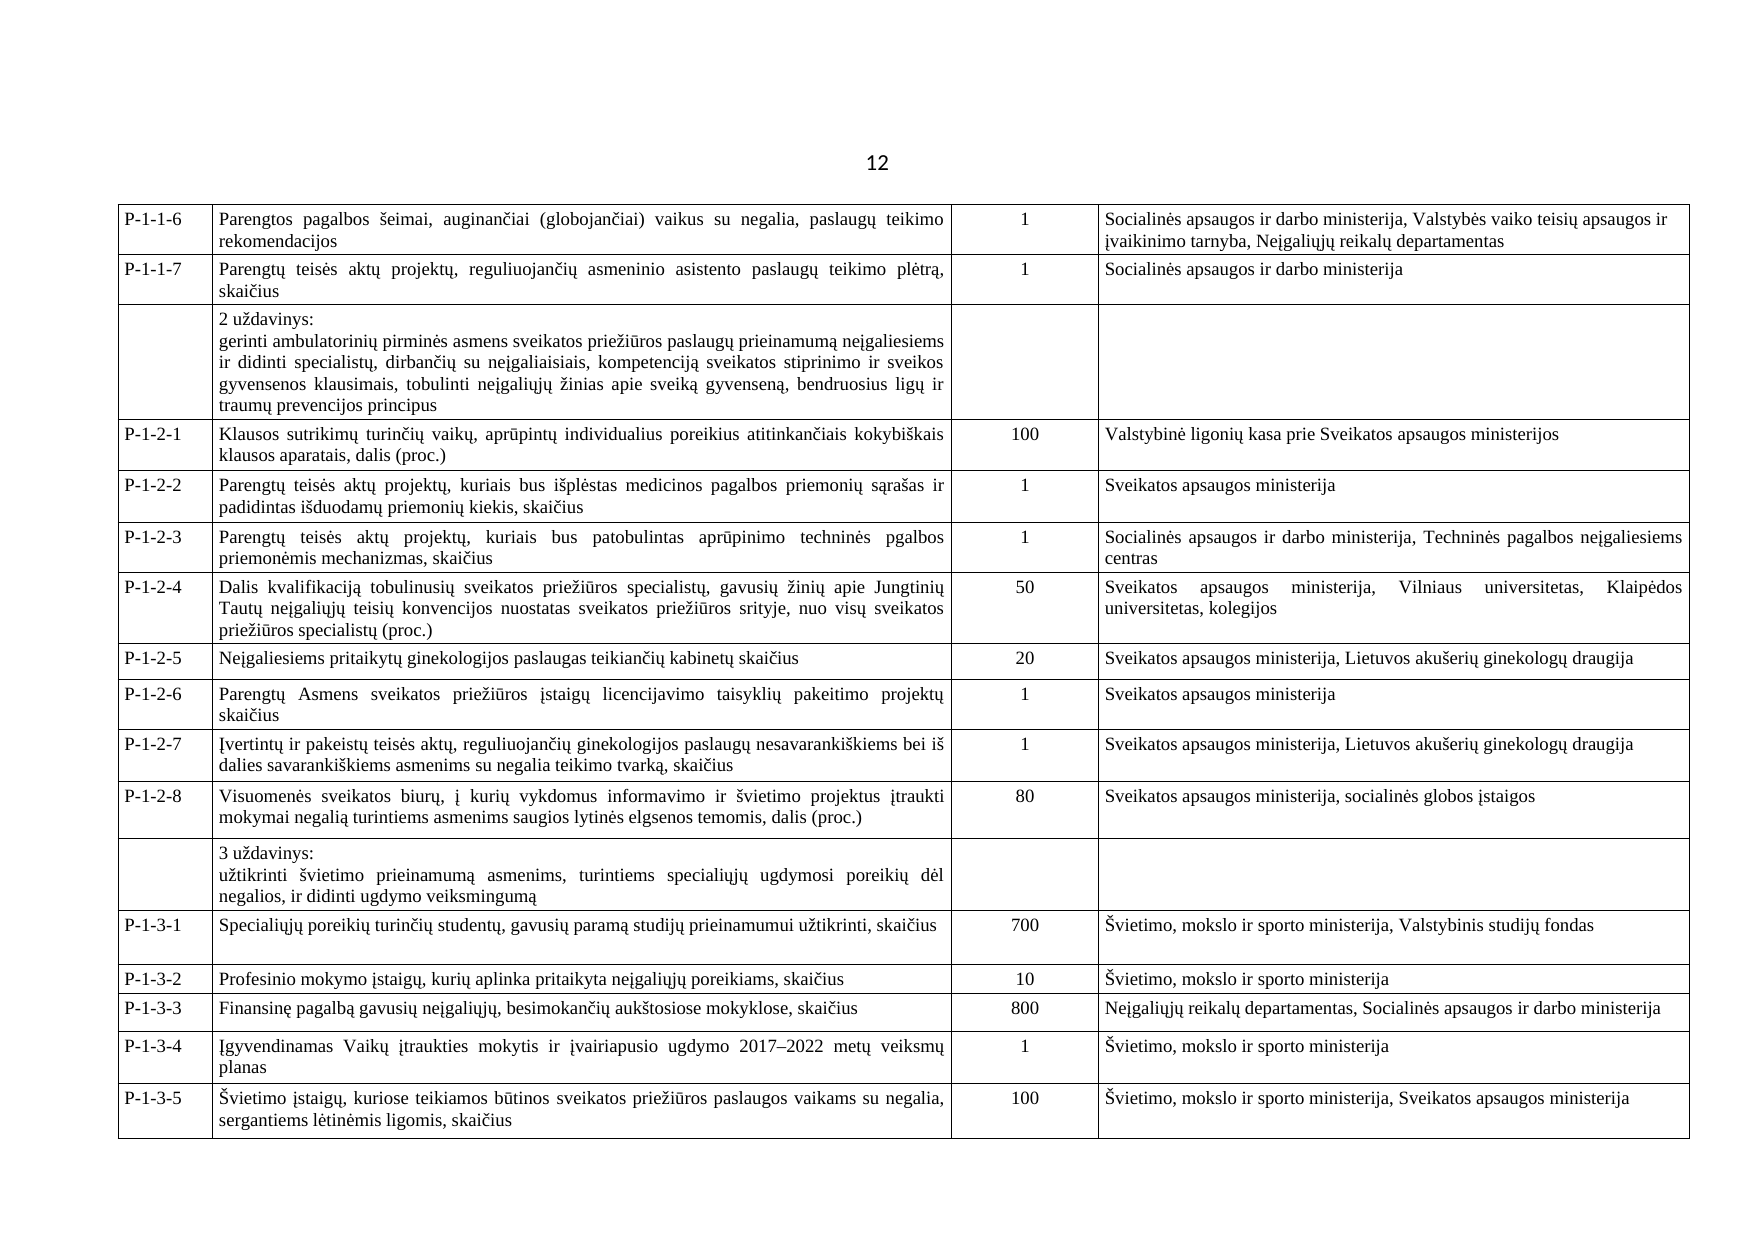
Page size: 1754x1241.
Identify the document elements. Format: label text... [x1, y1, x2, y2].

table_cell Neįgaliųjų reikalų departamentas, Socialinės apsaugos ir darbo ministerija [1099, 994, 1689, 1031]
table_cell Švietimo įstaigų, kuriose teikiamos būtinos sveikatos priežiūros paslaugos vaikams su negalia, sergantiems lėtinėmis ligomis, skaičius [213, 1084, 951, 1138]
table_cell P-1-3-2 [119, 965, 212, 993]
table_cell Socialinės apsaugos ir darbo ministerija [1099, 255, 1689, 304]
table_cell P-1-2-7 [119, 730, 212, 781]
table_cell 3 uždavinys: užtikrinti švietimo prieinamumą asmenims, turintiems specialiųjų ugdymosi poreikių dėl negalios, ir didinti ugdymo veiksmingumą [213, 839, 951, 909]
table_cell 50 [952, 573, 1098, 643]
table_cell Sveikatos apsaugos ministerija, socialinės globos įstaigos [1099, 782, 1689, 838]
table_cell Socialinės apsaugos ir darbo ministerija, Techninės pagalbos neįgaliesiems centras [1099, 523, 1689, 572]
table_cell P-1-2-4 [119, 573, 212, 643]
table_cell P-1-2-2 [119, 471, 212, 522]
table_cell Neįgaliesiems pritaikytų ginekologijos paslaugas teikiančių kabinetų skaičius [213, 644, 951, 679]
table_cell 80 [952, 782, 1098, 838]
table_cell Sveikatos apsaugos ministerija [1099, 680, 1689, 729]
table_cell Švietimo, mokslo ir sporto ministerija [1099, 1032, 1689, 1083]
table_cell 1 [952, 471, 1098, 522]
table_cell 1 [952, 680, 1098, 729]
table_cell 1 [952, 730, 1098, 781]
table_cell P-1-2-6 [119, 680, 212, 729]
table_cell Parengtų teisės aktų projektų, kuriais bus išplėstas medicinos pagalbos priemonių sąrašas ir padidintas išduodamų priemonių kiekis, skaičius [213, 471, 951, 522]
table_cell 1 [952, 1032, 1098, 1083]
table_cell P-1-2-8 [119, 782, 212, 838]
table_cell [119, 305, 212, 419]
table_cell Švietimo, mokslo ir sporto ministerija, Sveikatos apsaugos ministerija [1099, 1084, 1689, 1138]
table_cell 100 [952, 420, 1098, 470]
table_cell P-1-2-3 [119, 523, 212, 572]
table_cell Profesinio mokymo įstaigų, kurių aplinka pritaikyta neįgaliųjų poreikiams, skaičius [213, 965, 951, 993]
table_cell Įgyvendinamas Vaikų įtraukties mokytis ir įvairiapusio ugdymo 2017–2022 metų veiksmų planas [213, 1032, 951, 1083]
table_cell [119, 839, 212, 909]
table_cell 20 [952, 644, 1098, 679]
table_cell Dalis kvalifikaciją tobulinusių sveikatos priežiūros specialistų, gavusių žinių apie Jungtinių Tautų neįgaliųjų teisių konvencijos nuostatas sveikatos priežiūros srityje, nuo visų sveikatos priežiūros specialistų (proc.) [213, 573, 951, 643]
table_cell 1 [952, 255, 1098, 304]
table_cell P-1-2-5 [119, 644, 212, 679]
table_cell [1099, 839, 1689, 909]
table_cell Valstybinė ligonių kasa prie Sveikatos apsaugos ministerijos [1099, 420, 1689, 470]
table_cell Sveikatos apsaugos ministerija, Vilniaus universitetas, Klaipėdos universitetas, kolegijos [1099, 573, 1689, 643]
table_cell P-1-1-7 [119, 255, 212, 304]
table_cell P-1-3-5 [119, 1084, 212, 1138]
table_cell [952, 839, 1098, 909]
table_cell 10 [952, 965, 1098, 993]
table_cell Socialinės apsaugos ir darbo ministerija, Valstybės vaiko teisių apsaugos ir įvaikinimo tarnyba, Neįgaliųjų reikalų departamentas [1099, 205, 1689, 254]
table_cell 1 [952, 523, 1098, 572]
table_cell P-1-3-1 [119, 911, 212, 964]
table_cell Sveikatos apsaugos ministerija [1099, 471, 1689, 522]
table_cell Parengtos pagalbos šeimai, auginančiai (globojančiai) vaikus su negalia, paslaugų teikimo rekomendacijos [213, 205, 951, 254]
table_cell Parengtų teisės aktų projektų, reguliuojančių asmeninio asistento paslaugų teikimo plėtrą, skaičius [213, 255, 951, 304]
table_cell 800 [952, 994, 1098, 1031]
table_cell 700 [952, 911, 1098, 964]
table_cell 1 [952, 205, 1098, 254]
table_cell Švietimo, mokslo ir sporto ministerija [1099, 965, 1689, 993]
table_cell P-1-2-1 [119, 420, 212, 470]
table_cell P-1-3-4 [119, 1032, 212, 1083]
table_cell 100 [952, 1084, 1098, 1138]
table_cell Parengtų teisės aktų projektų, kuriais bus patobulintas aprūpinimo techninės pgalbos priemonėmis mechanizmas, skaičius [213, 523, 951, 572]
table_cell Parengtų Asmens sveikatos priežiūros įstaigų licencijavimo taisyklių pakeitimo projektų skaičius [213, 680, 951, 729]
table_cell Specialiųjų poreikių turinčių studentų, gavusių paramą studijų prieinamumui užtikrinti, skaičius [213, 911, 951, 964]
table_cell Klausos sutrikimų turinčių vaikų, aprūpintų individualius poreikius atitinkančiais kokybiškais klausos aparatais, dalis (proc.) [213, 420, 951, 470]
table_cell Įvertintų ir pakeistų teisės aktų, reguliuojančių ginekologijos paslaugų nesavarankiškiems bei iš dalies savarankiškiems asmenims su negalia teikimo tvarką, skaičius [213, 730, 951, 781]
table_cell Visuomenės sveikatos biurų, į kurių vykdomus informavimo ir švietimo projektus įtraukti mokymai negalią turintiems asmenims saugios lytinės elgsenos temomis, dalis (proc.) [213, 782, 951, 838]
table_cell 2 uždavinys: gerinti ambulatorinių pirminės asmens sveikatos priežiūros paslaugų prieinamumą neįgaliesiems ir didinti specialistų, dirbančių su neįgaliaisiais, kompetenciją sveikatos stiprinimo ir sveikos gyvensenos klausimais, tobulinti neįgaliųjų žinias apie sveiką gyvenseną, bendruosius ligų ir traumų prevencijos principus [213, 305, 951, 419]
table_cell P-1-3-3 [119, 994, 212, 1031]
table_cell Finansinę pagalbą gavusių neįgaliųjų, besimokančių aukštosiose mokyklose, skaičius [213, 994, 951, 1031]
table_cell Švietimo, mokslo ir sporto ministerija, Valstybinis studijų fondas [1099, 911, 1689, 964]
table_cell [1099, 305, 1689, 419]
table_cell [952, 305, 1098, 419]
table_cell Sveikatos apsaugos ministerija, Lietuvos akušerių ginekologų draugija [1099, 644, 1689, 679]
table_cell Sveikatos apsaugos ministerija, Lietuvos akušerių ginekologų draugija [1099, 730, 1689, 781]
table_cell P-1-1-6 [119, 205, 212, 254]
